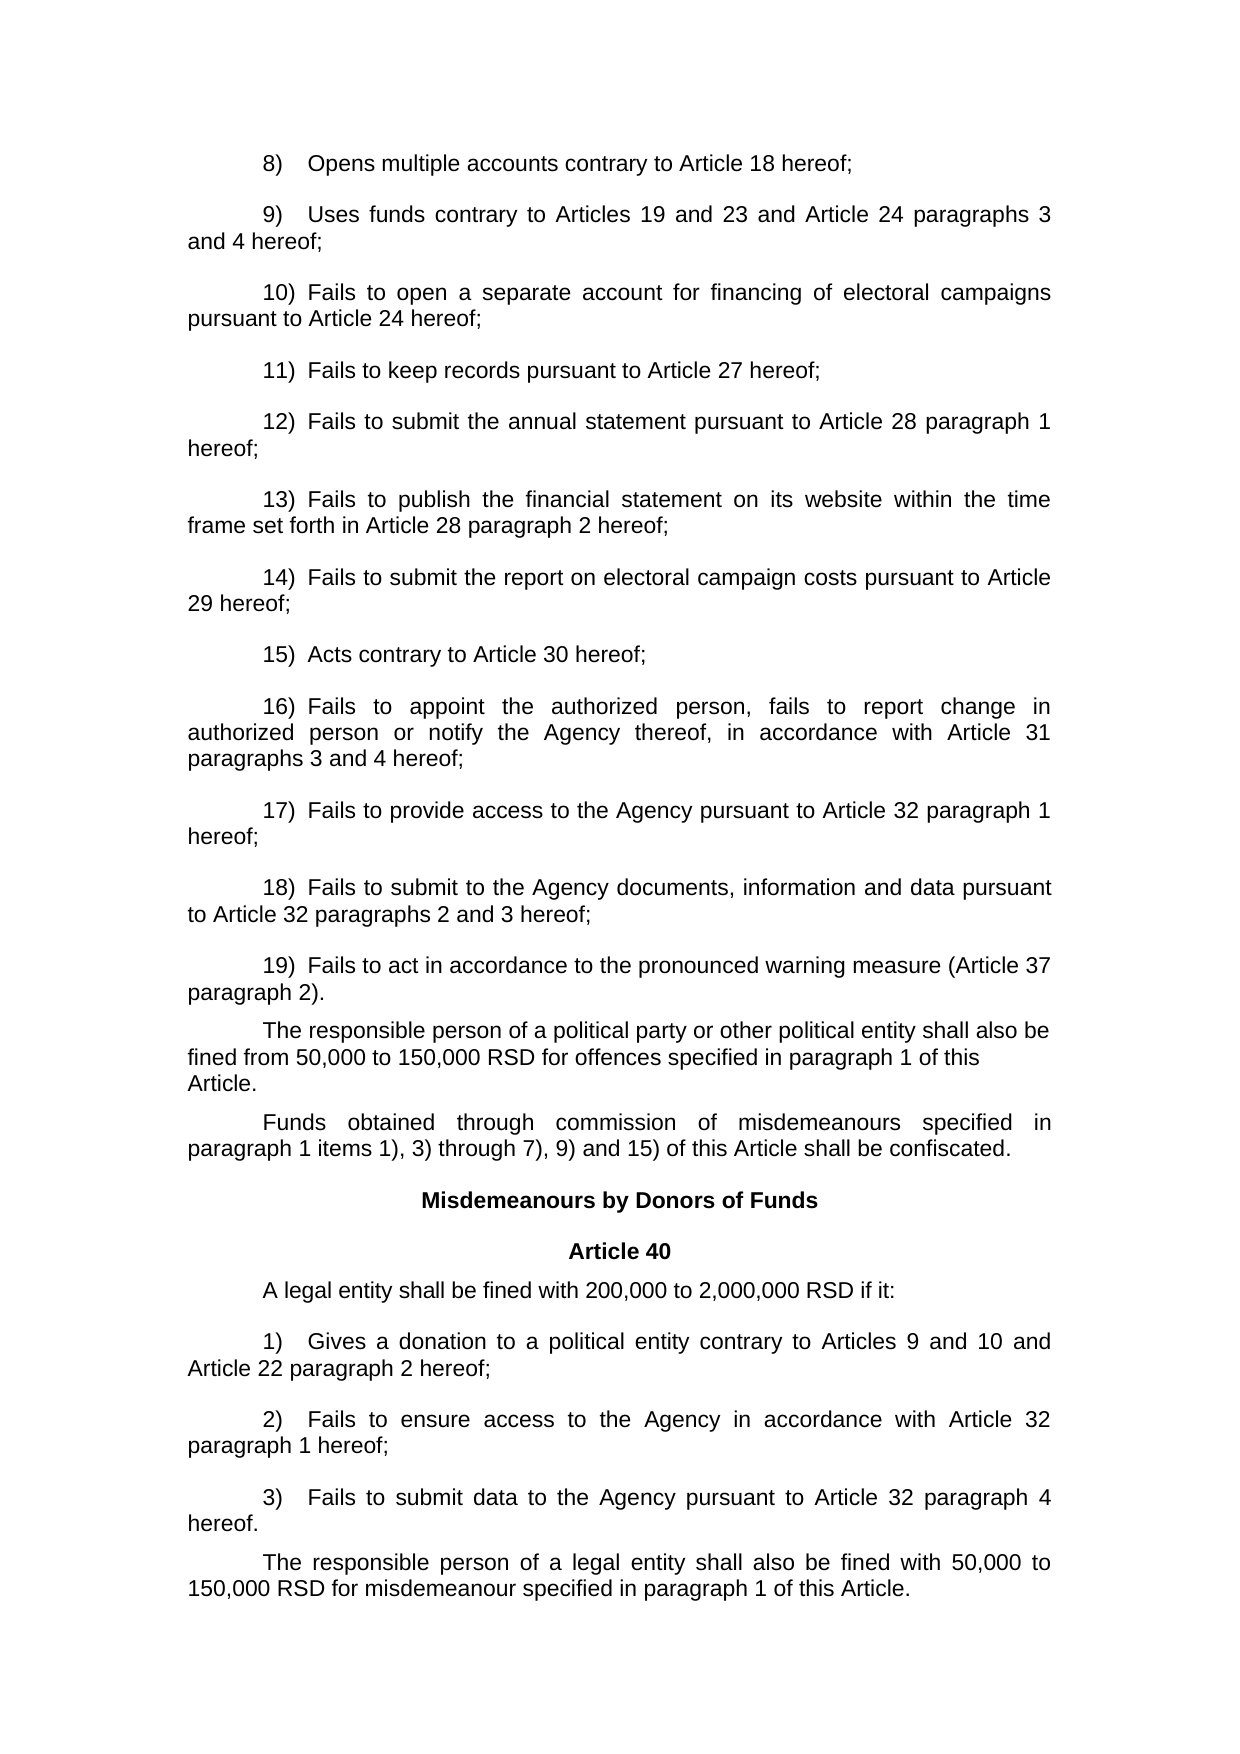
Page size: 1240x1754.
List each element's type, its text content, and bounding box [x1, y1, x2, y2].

text 18) Fails to submit to the Agency documents, information and data pursuant to Article 32 paragraphs 2 and 3 hereof; [187, 874, 1052, 927]
text 12) Fails to submit the annual statement pursuant to Article 28 paragraph 1 hereof; [187, 408, 1052, 461]
text The responsible person of a political party or other political entity shall also be fined from 50,000 to 150,000 RSD for offences specified in paragraph 1 of this Article. [187, 1017, 1052, 1096]
text 13) Fails to publish the financial statement on its website within the time frame set forth in Article 28 paragraph 2 hereof; [187, 486, 1052, 538]
text Article 40 [187, 1238, 1052, 1264]
text 8) Opens multiple accounts contrary to Article 18 hereof; [187, 150, 1052, 176]
text 2) Fails to ensure access to the Agency in accordance with Article 32 paragraph 1 hereof; [187, 1406, 1052, 1458]
text 3) Fails to submit data to the Agency pursuant to Article 32 paragraph 4 hereof. [187, 1483, 1052, 1536]
text 10) Fails to open a separate account for financing of electoral campaigns pursuant to Article 24 hereof; [187, 279, 1052, 332]
text 9) Uses funds contrary to Articles 19 and 23 and Article 24 paragraphs 3 and 4 hereof; [187, 201, 1052, 254]
text A legal entity shall be fined with 200,000 to 2,000,000 RSD if it: [187, 1277, 1052, 1303]
text Misdemeanours by Donors of Funds [187, 1187, 1052, 1213]
text 14) Fails to submit the report on electoral campaign costs pursuant to Article 29 hereof; [187, 563, 1052, 616]
text 15) Acts contrary to Article 30 hereof; [187, 641, 1052, 668]
text 1) Gives a donation to a political entity contrary to Articles 9 and 10 and Article 22 paragraph 2 hereof; [187, 1328, 1052, 1381]
text 16) Fails to appoint the authorized person, fails to report change in authorized person or notify the Agency thereof, in accordance with Article 31 paragraphs 3 and 4 hereof; [187, 693, 1052, 772]
text 11) Fails to keep records pursuant to Article 27 hereof; [187, 357, 1052, 383]
text The responsible person of a legal entity shall also be fined with 50,000 to 150,000 RSD for misdemeanour specified in paragraph 1 of this Article. [187, 1549, 1052, 1601]
text Funds obtained through commission of misdemeanours specified in paragraph 1 items 1), 3) through 7), 9) and 15) of this Article shall be confiscated. [187, 1109, 1052, 1162]
text 19) Fails to act in accordance to the pronounced warning measure (Article 37 paragraph 2). [187, 952, 1052, 1005]
text 17) Fails to provide access to the Agency pursuant to Article 32 paragraph 1 hereof; [187, 797, 1052, 849]
